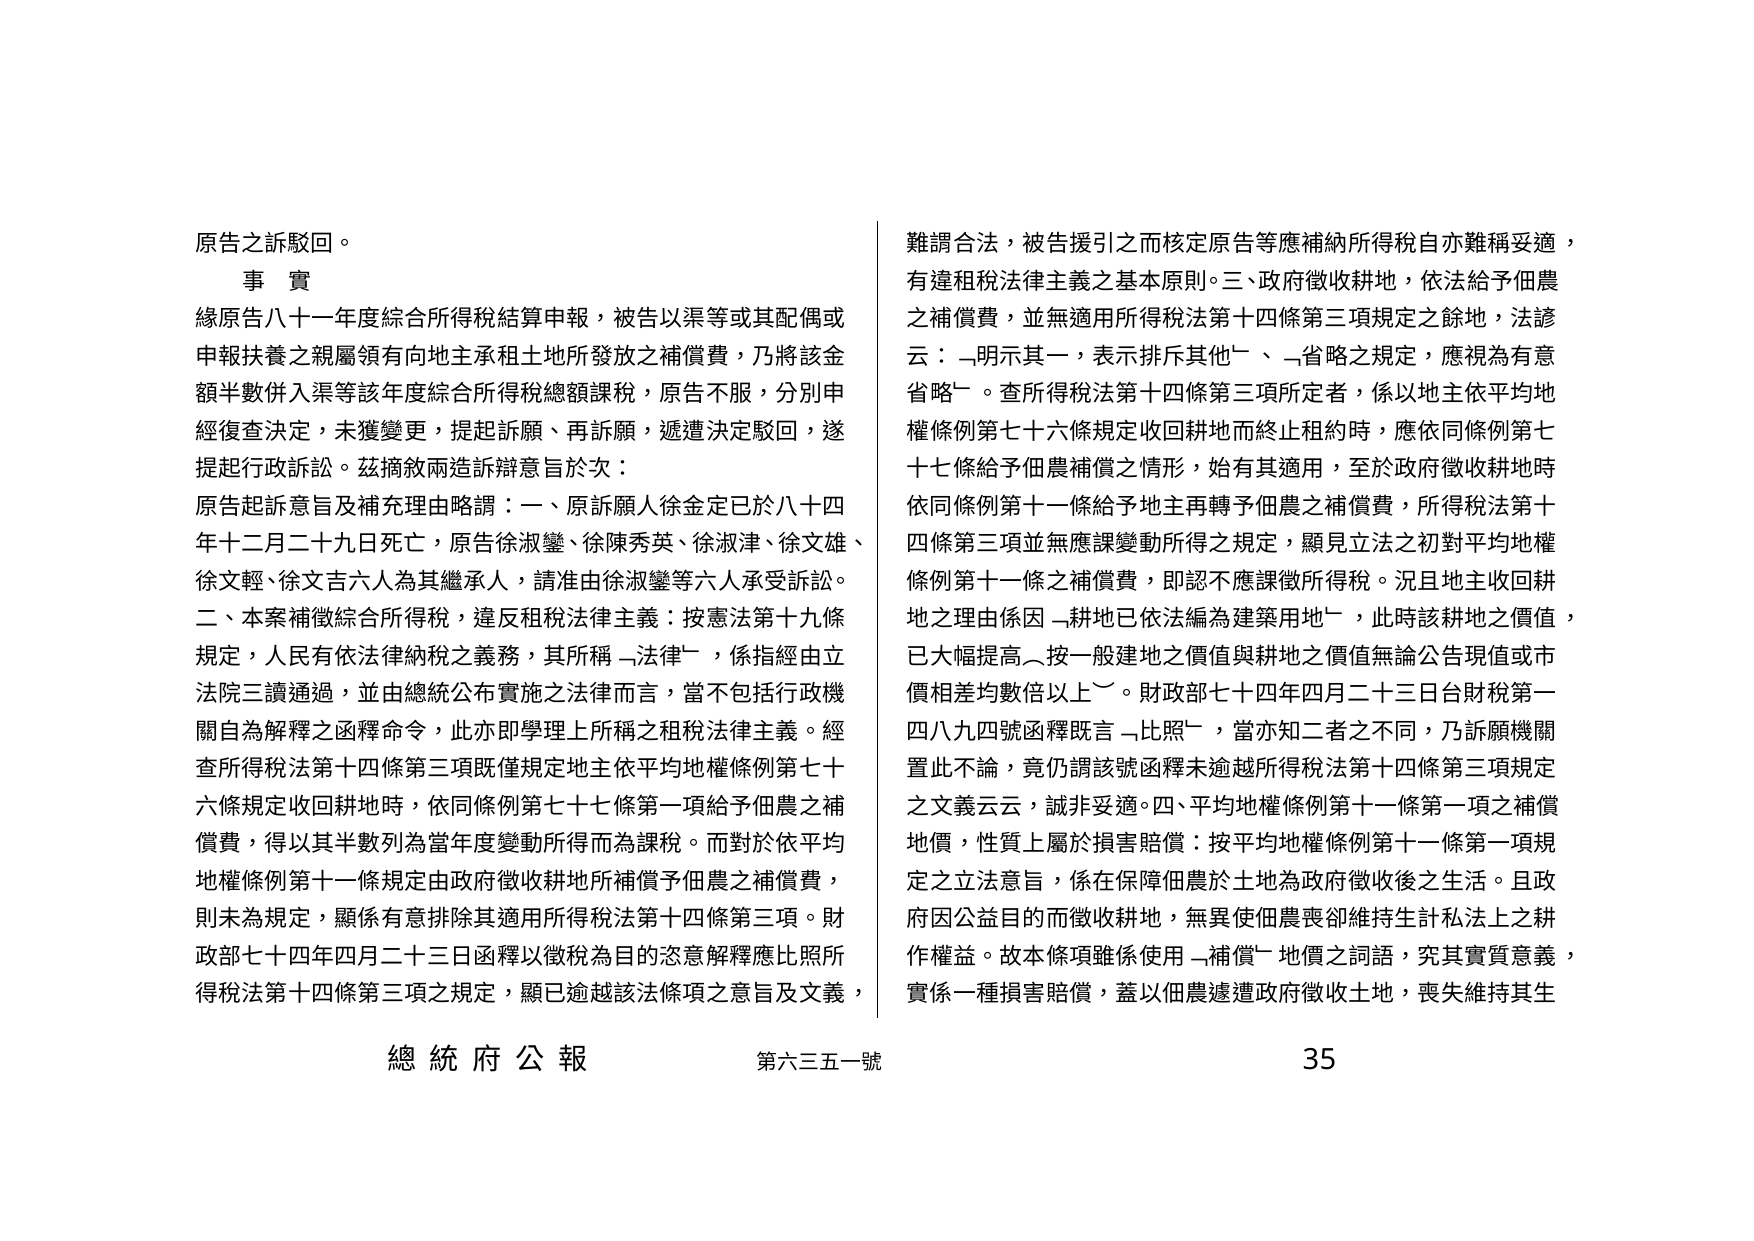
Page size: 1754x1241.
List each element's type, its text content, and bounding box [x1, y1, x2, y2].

text 原告之訴駁回。 [195, 222, 847, 259]
text 緣原告八十一年度綜合所得稅結算申報，被告以渠等或其配偶或申報扶養之親屬領有向地主承租土地所發放之補償費，乃將該金額半數併入渠等該年度綜合所得稅總額課稅，原告不服，分別申經復查決定，未獲變更，提起訴願、再訴願，遞遭決定駁回，遂提起行政訴訟。茲摘敘兩造訴辯意旨於次： [195, 297, 847, 484]
text 原告起訴意旨及補充理由略謂：一、原訴願人徐金定已於八十四年十二月二十九日死亡，原告徐淑鑾、徐陳秀英、徐淑津、徐文雄、徐文輕、徐文吉六人為其繼承人，請准由徐淑鑾等六人承受訴訟。二、本案補徵綜合所得稅，違反租稅法律主義：按憲法第十九條規定，人民有依法律納稅之義務，其所稱﹁法律﹂，係指經由立法院三讀通過，並由總統公布實施之法律而言，當不包括行政機關自為解釋之函釋命令，此亦即學理上所稱之租稅法律主義。經查所得稅法第十四條第三項既僅規定地主依平均地權條例第七十六條規定收回耕地時，依同條例第七十七條第一項給予佃農之補償費，得以其半數列為當年度變動所得而為課稅。而對於依平均地權條例第十一條規定由政府徵收耕地所補償予佃農之補償費，則未為規定，顯係有意排除其適用所得稅法第十四條第三項。財政部七十四年四月二十三日函釋以徵稅為目的恣意解釋應比照所得稅法第十四條第三項之規定，顯已逾越該法條項之意旨及文義，難謂合法，被告援引之而核定原告等應補納所得稅自亦難稱妥適，有違租稅法律主義之基本原則。三、政府徵收耕地，依法給予佃農之補償費，並無適用所得稅法第十四條第三項規定之餘地，法諺云：﹁明示其一，表示排斥其他﹂、﹁省略之規定，應視為有意省略﹂。查所得稅法第十四條第三項所定者，係以地主依平均地權條例第七十六條規定收回耕地而終止租約時，應依同條例第七十七條給予佃農補償之情形，始有其適用，至於政府徵收耕地時依同條例第十一條給予地主再轉予佃農之補償費，所得稅法第十四條第三項並無應課變動所得之規定，顯見立法之初對平均地權條例第十一條之補償費，即認不應課徵所得稅。況且地主收回耕地之理由係因﹁耕地已依法編為建築用地﹂，此時該耕地之價值，已大幅提高︵按一般建地之價值與耕地之價值無論公告現值或市價相差均數倍以上︶。財政部七十四年四月二十三日台財稅第一四八九四號函釋既言﹁比照﹂，當亦知二者之不同，乃訴願機關置此不論，竟仍謂該號函釋未逾越所得稅法第十四條第三項規定之文義云云，誠非妥適。四、平均地權條例第十一條第一項之補償地價，性質上屬於損害賠償：按平均地權條例第十一條第一項規定之立法意旨，係在保障佃農於土地為政府徵收後之生活。且政府因公益目的而徵收耕地，無異使佃農喪卻維持生計私法上之耕作權益。故本條項雖係使用﹁補償﹂地價之詞語，究其實質意義，實係一種損害賠償，蓋以佃農遽遭政府徵收土地，喪失維持其生計之耕作權，勢必轉業，另謀出路，因此上開補償地價不僅係損害賠償，亦屬佃農之轉業救濟金，顯非所得稅法第十四條第三項之變動所得，其發放應係屬一種國家因行使其公權力而致人民損失之賠償行為。且平均地權條例第十一條之立法意旨既係在保障農民生活，而發放佃農補償費，今再將之列為其當年度變動所得，核課綜合所得稅，無異變相取回佃農補償費回歸國庫。則平均地權條例第十一條第一項之所謂保障農民生活之立法意旨，何能實現？五、課徵變動所得，無異雙重課稅：查佃農每年度辛勤努力所得，依所得稅法第十四條第一項第六類﹁自力耕作、漁、牧、林、礦之所得﹂規定已繳綜合所得稅，且係每年度繳納。而補償費則係因政府徵收其耕作之農地，令其喪失耕作權益之賠償行為，實非能謂為係佃農之所得。否則佃農既已依所得稅法第十四條第一項第六類規定，按年繳納其全年度所得，復於耕地為政府徵收之際，獲領補償費，再被課徵一次所得稅，實無異於雙重課稅。六、佃農所得之補償費已先扣除土地增值稅，且不包括土地徵收加成部分：按耕地之徵收，尚須由政府課徵土地增值稅後，再予以計算佃農之補償費︵查民國八十三年元月七日修正前之土地稅法第三十九條規定，被徵收之土地減徵土地增值稅百分之四十︶。且政府為節省徵收費用，乃係以土地公告現值加四成之方法徵收土地，非係以土地之市價徵收，已係對土地所有權人及佃農有所不公，其再課徵土地移轉之增值稅，使計算補償費之標準降低，更甚者，所謂之補償地價並不包含土地徵收費用之加成部分︵加成部分歸屬地主所有︶，是佃農補償費已因政府之諸項剋扣作法，所剩無多，今再對之課徵所得稅，則其所能實質領獲之補償費，更屬鮮少。七、地主所得之補償費，無須課徵所得稅，則依租稅公平原則，對佃農所得之補償費，亦不應課徵所得稅：政府徵收土地，於課徵土地增值稅後，令土地所有權人取得三分之二之補償︵不含公告現值加四成部分︶，佃農則為三分之一︵詳平均地權條例第十一條︶。而土地所有權人對其所領獲之補償費毋庸再申報繳納所得稅。論究緣由，無非係因政府之徵收土地，使土地所有權人喪失所有權，且既已課徵土地增值稅，自無再對之課徵所得稅之必要︵而民國八十三年，立法機關更修正平均地權條例，明定政府徵收土地，土地所有權人免徵土地增值稅，乃眾所周知之事實︶，佃農亦因政府徵收行為而喪失耕作權，何獨偏厚土地所有權人而薄佃農，再對之課徵所得稅？八、租稅之課徵，有疑義時，寧不利於國庫：政府徵收土地，發放補償費，為何不比照地主市價補償，而僅依低價公告現值補償給予佃農，使佃農在補償費上就損失有數倍之差距。現財政部又無法律之依據自行函釋，北區國稅局比照地主收回之法令強求迫稅，實已違反﹁租稅之課徵，有疑義時寧不利於國庫﹂之原則。九、四十年來佃農辛勞耕耘，靠天為生計，世代子孫，都依農為基業，領取之補償費亦為喪失﹁土地耕作權﹂之代價，補償費分給共辛勞耕耘的子孫，還是處於經濟上弱勢之地位，舉重以明輕，原處分已喪失憲法法律之原則。十、縱令系爭補償費，係屬佃農之變動所得，亦應認定為佃農承租土地期間各該年度之所得，不應集中同一年度予以課徵變動所得稅，何況六十二年至七十六年之所得已逾核課期間，依法實不應再課徵綜合所得稅。十一、請向台北縣政府及新莊市公所查原告或其被繼承人承租土地情形，及向被告查原告或其被繼承人領取補償費情形。十二、綜右論陳，被告之補稅處分，顯非合法，一再訴願決定，遞予維持，亦難謂妥適，敬請一併撤銷，用保佃農權益等語。 [907, 222, 1559, 1009]
text 原告起訴意旨及補充理由略謂：一、原訴願人徐金定已於八十四年十二月二十九日死亡，原告徐淑鑾、徐陳秀英、徐淑津、徐文雄、徐文輕、徐文吉六人為其繼承人，請准由徐淑鑾等六人承受訴訟。二、本案補徵綜合所得稅，違反租稅法律主義：按憲法第十九條規定，人民有依法律納稅之義務，其所稱﹁法律﹂，係指經由立法院三讀通過，並由總統公布實施之法律而言，當不包括行政機關自為解釋之函釋命令，此亦即學理上所稱之租稅法律主義。經查所得稅法第十四條第三項既僅規定地主依平均地權條例第七十六條規定收回耕地時，依同條例第七十七條第一項給予佃農之補償費，得以其半數列為當年度變動所得而為課稅。而對於依平均地權條例第十一條規定由政府徵收耕地所補償予佃農之補償費，則未為規定，顯係有意排除其適用所得稅法第十四條第三項。財政部七十四年四月二十三日函釋以徵稅為目的恣意解釋應比照所得稅法第十四條第三項之規定，顯已逾越該法條項之意旨及文義，難謂合法，被告援引之而核定原告等應補納所得稅自亦難稱妥適，有違租稅法律主義之基本原則。三、政府徵收耕地，依法給予佃農之補償費，並無適用所得稅法第十四條第三項規定之餘地，法諺云：﹁明示其一，表示排斥其他﹂、﹁省略之規定，應視為有意省略﹂。查所得稅法第十四條第三項所定者，係以地主依平均地權條例第七十六條規定收回耕地而終止租約時，應依同條例第七十七條給予佃農補償之情形，始有其適用，至於政府徵收耕地時依同條例第十一條給予地主再轉予佃農之補償費，所得稅法第十四條第三項並無應課變動所得之規定，顯見立法之初對平均地權條例第十一條之補償費，即認不應課徵所得稅。況且地主收回耕地之理由係因﹁耕地已依法編為建築用地﹂，此時該耕地之價值，已大幅提高︵按一般建地之價值與耕地之價值無論公告現值或市價相差均數倍以上︶。財政部七十四年四月二十三日台財稅第一四八九四號函釋既言﹁比照﹂，當亦知二者之不同，乃訴願機關置此不論，竟仍謂該號函釋未逾越所得稅法第十四條第三項規定之文義云云，誠非妥適。四、平均地權條例第十一條第一項之補償地價，性質上屬於損害賠償：按平均地權條例第十一條第一項規定之立法意旨，係在保障佃農於土地為政府徵收後之生活。且政府因公益目的而徵收耕地，無異使佃農喪卻維持生計私法上之耕作權益。故本條項雖係使用﹁補償﹂地價之詞語，究其實質意義，實係一種損害賠償，蓋以佃農遽遭政府徵收土地，喪失維持其生計之耕作權，勢必轉業，另謀出路，因此上開補償地價不僅係損害賠償，亦屬佃農之轉業救濟金，顯非所得稅法第十四條第三項之變動所得，其發放應係屬一種國家因行使其公權力而致人民損失之賠償行為。且平均地權條例第十一條之立法意旨既係在保障農民生活，而發放佃農補償費，今再將之列為其當年度變動所得，核課綜合所得稅，無異變相取回佃農補償費回歸國庫。則平均地權條例第十一條第一項之所謂保障農民生活之立法意旨，何能實現？五、課徵變動所得，無異雙重課稅：查佃農每年度辛勤努力所得，依所得稅法第十四條第一項第六類﹁自力耕作、漁、牧、林、礦之所得﹂規定已繳綜合所得稅，且係每年度繳納。而補償費則係因政府徵收其耕作之農地，令其喪失耕作權益之賠償行為，實非能謂為係佃農之所得。否則佃農既已依所得稅法第十四條第一項第六類規定，按年繳納其全年度所得，復於耕地為政府徵收之際，獲領補償費，再被課徵一次所得稅，實無異於雙重課稅。六、佃農所得之補償費已先扣除土地增值稅，且不包括土地徵收加成部分：按耕地之徵收，尚須由政府課徵土地增值稅後，再予以計算佃農之補償費︵查民國八十三年元月七日修正前之土地稅法第三十九條規定，被徵收之土地減徵土地增值稅百分之四十︶。且政府為節省徵收費用，乃係以土地公告現值加四成之方法徵收土地，非係以土地之市價徵收，已係對土地所有權人及佃農有所不公，其再課徵土地移轉之增值稅，使計算補償費之標準降低，更甚者，所謂之補償地價並不包含土地徵收費用之加成部分︵加成部分歸屬地主所有︶，是佃農補償費已因政府之諸項剋扣作法，所剩無多，今再對之課徵所得稅，則其所能實質領獲之補償費，更屬鮮少。七、地主所得之補償費，無須課徵所得稅，則依租稅公平原則，對佃農所得之補償費，亦不應課徵所得稅：政府徵收土地，於課徵土地增值稅後，令土地所有權人取得三分之二之補償︵不含公告現值加四成部分︶，佃農則為三分之一︵詳平均地權條例第十一條︶。而土地所有權人對其所領獲之補償費毋庸再申報繳納所得稅。論究緣由，無非係因政府之徵收土地，使土地所有權人喪失所有權，且既已課徵土地增值稅，自無再對之課徵所得稅之必要︵而民國八十三年，立法機關更修正平均地權條例，明定政府徵收土地，土地所有權人免徵土地增值稅，乃眾所周知之事實︶，佃農亦因政府徵收行為而喪失耕作權，何獨偏厚土地所有權人而薄佃農，再對之課徵所得稅？八、租稅之課徵，有疑義時，寧不利於國庫：政府徵收土地，發放補償費，為何不比照地主市價補償，而僅依低價公告現值補償給予佃農，使佃農在補償費上就損失有數倍之差距。現財政部又無法律之依據自行函釋，北區國稅局比照地主收回之法令強求迫稅，實已違反﹁租稅之課徵，有疑義時寧不利於國庫﹂之原則。九、四十年來佃農辛勞耕耘，靠天為生計，世代子孫，都依農為基業，領取之補償費亦為喪失﹁土地耕作權﹂之代價，補償費分給共辛勞耕耘的子孫，還是處於經濟上弱勢之地位，舉重以明輕，原處分已喪失憲法法律之原則。十、縱令系爭補償費，係屬佃農之變動所得，亦應認定為佃農承租土地期間各該年度之所得，不應集中同一年度予以課徵變動所得稅，何況六十二年至七十六年之所得已逾核課期間，依法實不應再課徵綜合所得稅。十一、請向台北縣政府及新莊市公所查原告或其被繼承人承租土地情形，及向被告查原告或其被繼承人領取補償費情形。十二、綜右論陳，被告之補稅處分，顯非合法，一再訴願決定，遞予維持，亦難謂妥適，敬請一併撤銷，用保佃農權益等語。 [195, 484, 847, 1009]
text 事 實 [242, 259, 847, 297]
